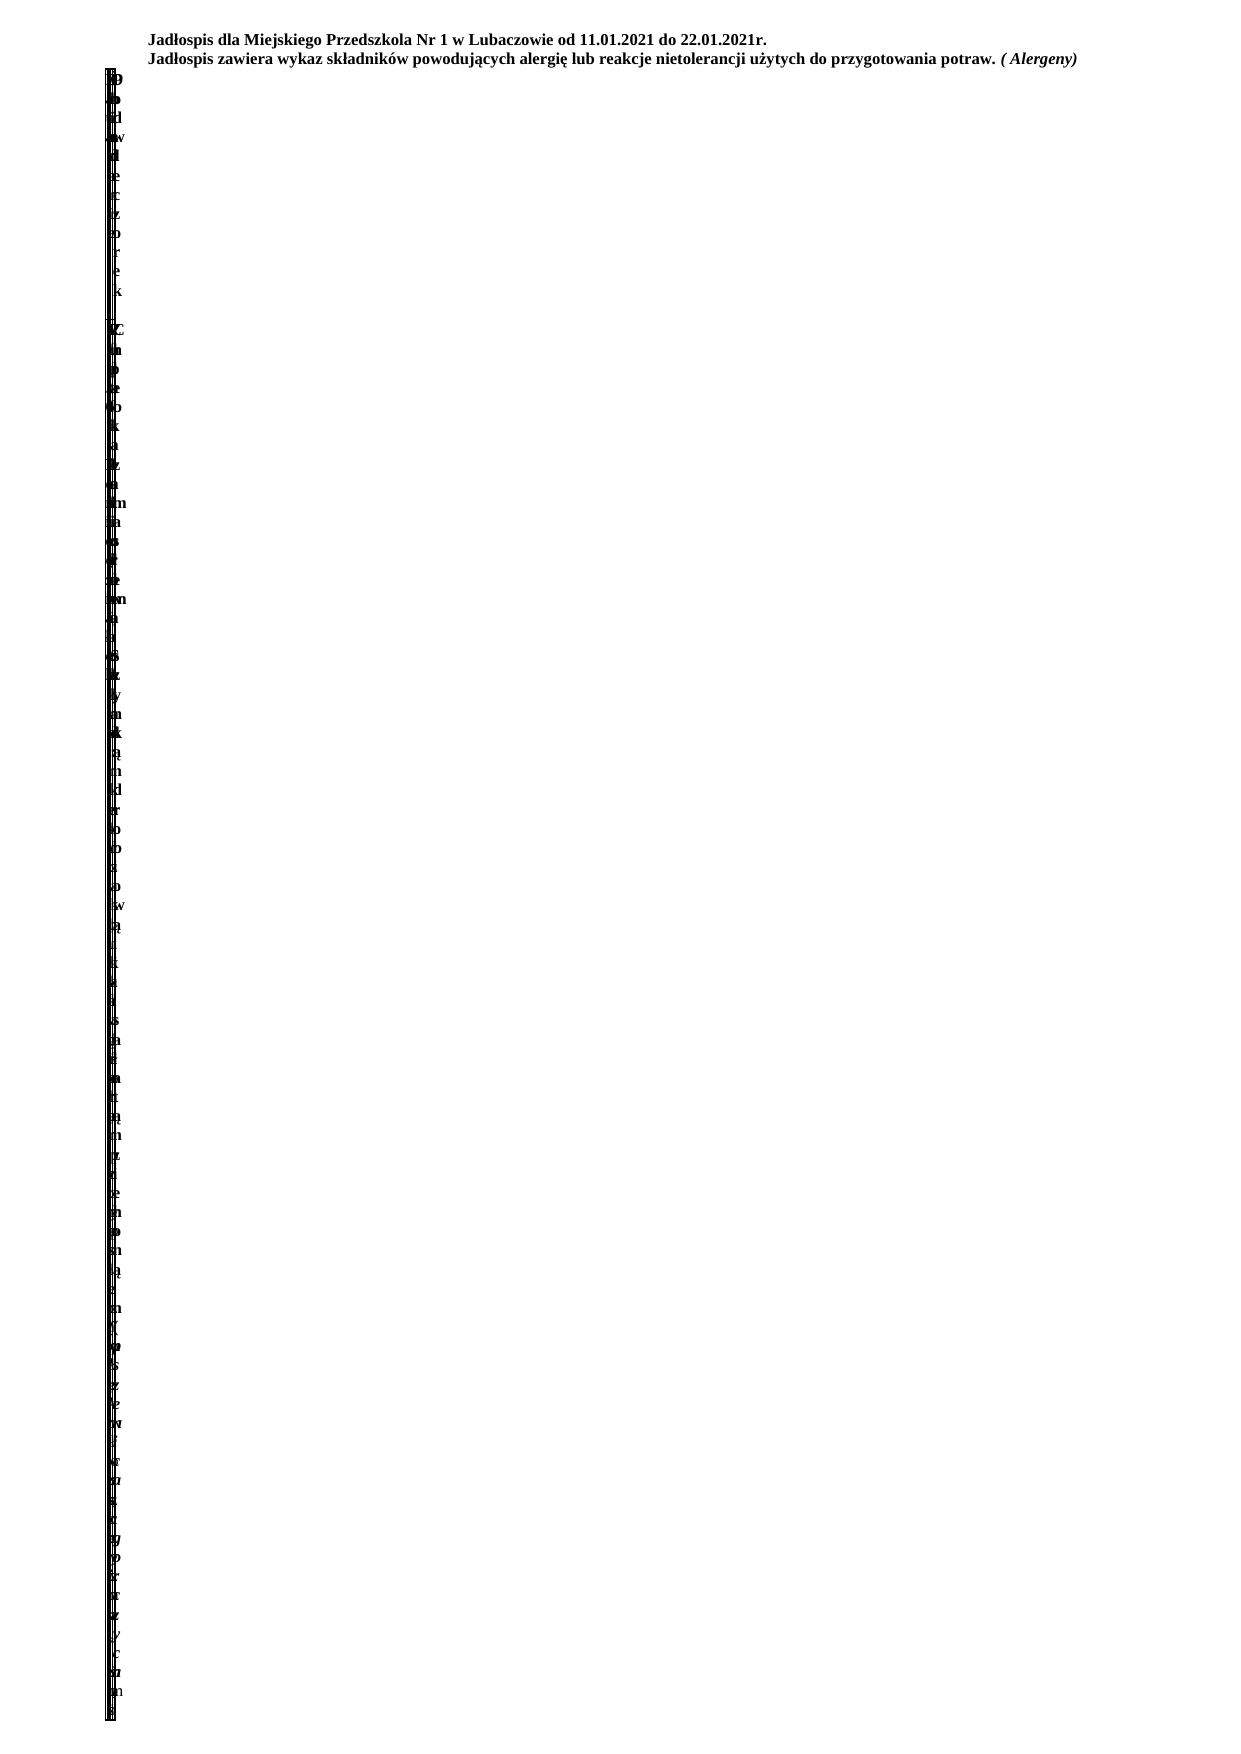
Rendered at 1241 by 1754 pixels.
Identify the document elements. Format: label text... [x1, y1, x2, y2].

text Jadłospis dla Miejskiego Przedszkola Nr 1 w Lubaczowie od 11.01.2021 do 22.01.2021r. [148, 29, 1093, 49]
text Jadłospis zawiera wykaz składników powodujących alergię lub reakcje nietolerancji użytych do przygotowania potraw. ( Alergeny) [148, 49, 1093, 68]
